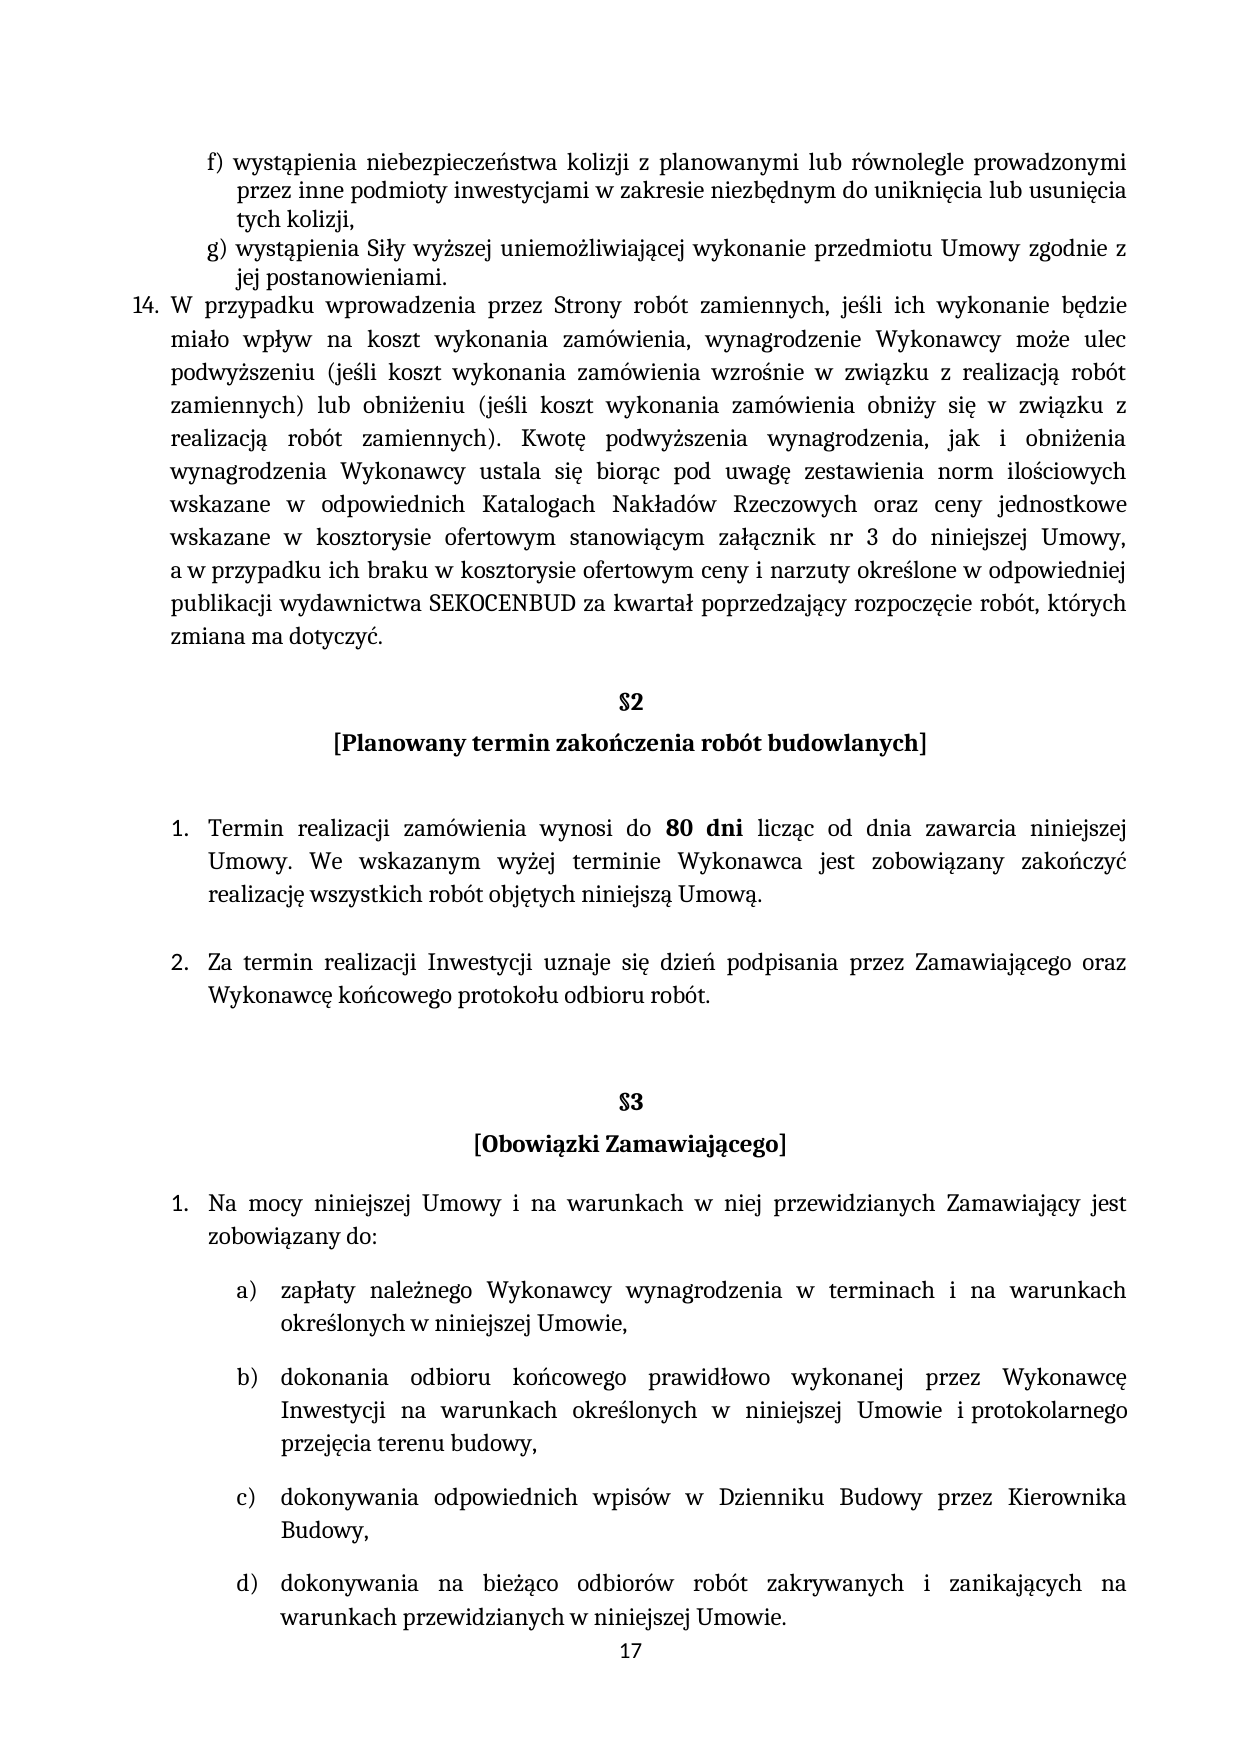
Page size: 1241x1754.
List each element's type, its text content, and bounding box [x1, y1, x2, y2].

text f) wystąpienia niebezpieczeństwa kolizji z planowanymi lub równolegle prowadzonymi przez inne podmioty inwestycjami w zakresie niezbędnym do uniknięcia lub usunięcia tych kolizji, [207, 148, 1128, 234]
text §2 [133, 688, 1128, 717]
list Za termin realizacji Inwestycji uznaje się dzień podpisania przez Zamawiającego oraz Wykonawcę końcowego protokołu odbioru robót. [170, 946, 1128, 1009]
text [Planowany termin zakończenia robót budowlanych] [133, 729, 1128, 758]
text [Obowiązki Zamawiającego] [133, 1129, 1128, 1158]
list dokonania odbioru końcowego prawidłowo wykonanej przez Wykonawcę Inwestycji na warunkach określonych w niniejszej Umowie i protokolarnego przejęcia terenu budowy, [236, 1363, 1128, 1457]
list Na mocy niniejszej Umowy i na warunkach w niej przewidzianych Zamawiający jest zobowiązany do: [170, 1187, 1128, 1251]
text g) wystąpienia Siły wyższej uniemożliwiającej wykonanie przedmiotu Umowy zgodnie z jej postanowieniami. [207, 234, 1128, 291]
list Termin realizacji zamówienia wynosi do 80 dni licząc od dnia zawarcia niniejszej Umowy. We wskazanym wyżej terminie Wykonawca jest zobowiązany zakończyć realizację wszystkich robót objętych niniejszą Umową. [170, 812, 1128, 908]
list W przypadku wprowadzenia przez Strony robót zamiennych, jeśli ich wykonanie będzie miało wpływ na koszt wykonania zamówienia, wynagrodzenie Wykonawcy może ulec podwyższeniu (jeśli koszt wykonania zamówienia wzrośnie w związku z realizacją robót zamiennych) lub obniżeniu (jeśli koszt wykonania zamówienia obniży się w związku z realizacją robót zamiennych). Kwotę podwyższenia wynagrodzenia, jak i obniżenia wynagrodzenia Wykonawcy ustala się biorąc pod uwagę zestawienia norm ilościowych wskazane w odpowiednich Katalogach Nakładów Rzeczowych oraz ceny jednostkowe wskazane w kosztorysie ofertowym stanowiącym załącznik nr 3 do niniejszej Umowy, a w przypadku ich braku w kosztorysie ofertowym ceny i narzuty określone w odpowiedniej publikacji wydawnictwa SEKOCENBUD za kwartał poprzedzający rozpoczęcie robót, których zmiana ma dotyczyć. [133, 291, 1128, 650]
list dokonywania odpowiednich wpisów w Dzienniku Budowy przez Kierownika Budowy, [236, 1482, 1128, 1544]
list zapłaty należnego Wykonawcy wynagrodzenia w terminach i na warunkach określonych w niniejszej Umowie, [236, 1276, 1128, 1337]
list dokonywania na bieżąco odbiorów robót zakrywanych i zanikających na warunkach przewidzianych w niniejszej Umowie. [236, 1569, 1128, 1631]
text §3 [133, 1088, 1128, 1117]
